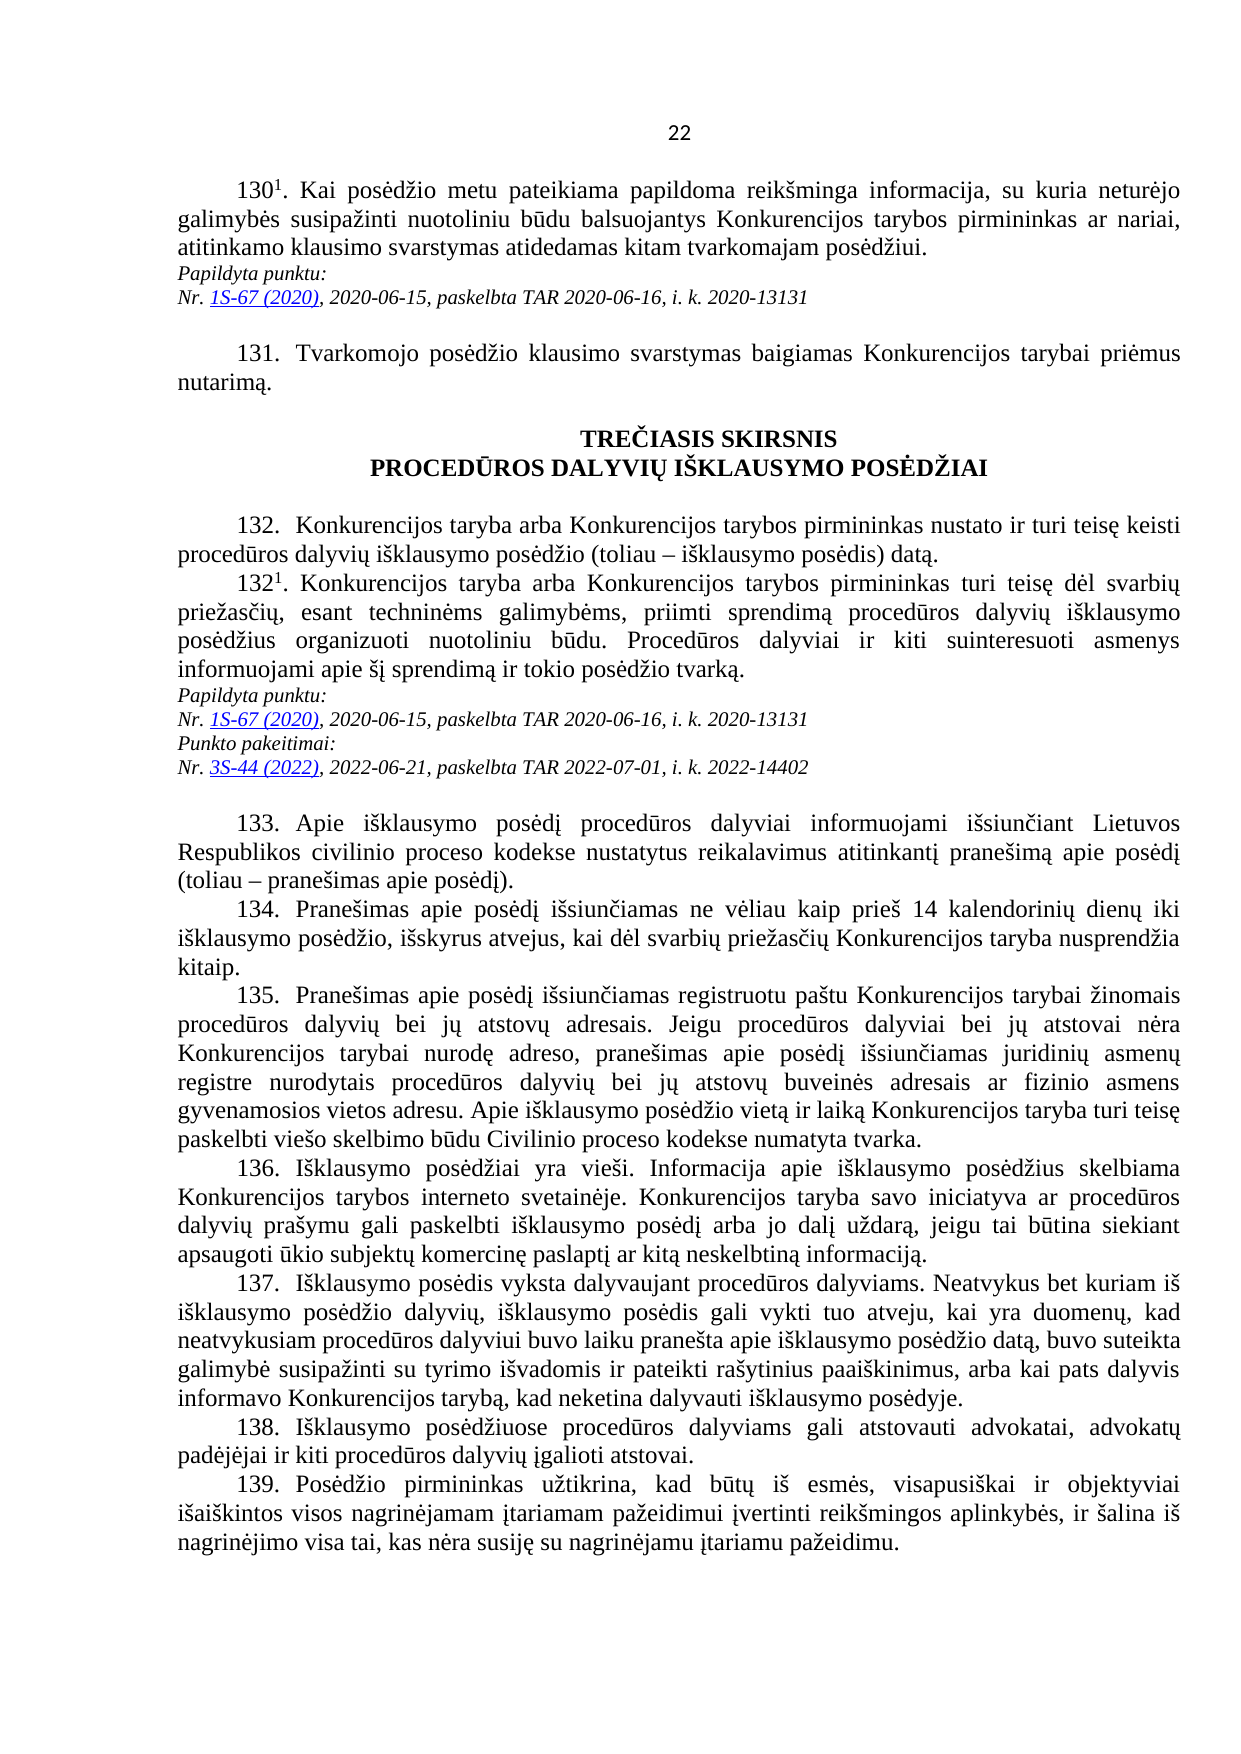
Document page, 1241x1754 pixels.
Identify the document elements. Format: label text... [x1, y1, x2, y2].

text 138. Išklausymo posėdžiuose procedūros dalyviams gali atstovauti advokatai, advokatų padėjėjai ir kiti procedūros dalyvių įgalioti atstovai. [177, 1412, 1181, 1469]
text 133. Apie išklausymo posėdį procedūros dalyviai informuojami išsiunčiant Lietuvos Respublikos civilinio proceso kodekse nustatytus reikalavimus atitinkantį pranešimą apie posėdį (toliau – pranešimas apie posėdį). [177, 808, 1181, 894]
text Punkto pakeitimai: [177, 731, 1181, 755]
text Nr. 1S-67 (2020), 2020-06-15, paskelbta TAR 2020-06-16, i. k. 2020-13131 [177, 707, 1181, 731]
text 1321. Konkurencijos taryba arba Konkurencijos tarybos pirmininkas turi teisę dėl svarbių priežasčių, esant techninėms galimybėms, priimti sprendimą procedūros dalyvių išklausymo posėdžius organizuoti nuotoliniu būdu. Procedūros dalyviai ir kiti suinteresuoti asmenys informuojami apie šį sprendimą ir tokio posėdžio tvarką. [177, 568, 1181, 683]
text Papildyta punktu: [177, 683, 1181, 707]
text Papildyta punktu: [177, 261, 1181, 285]
text 137. Išklausymo posėdis vyksta dalyvaujant procedūros dalyviams. Neatvykus bet kuriam iš išklausymo posėdžio dalyvių, išklausymo posėdis gali vykti tuo atveju, kai yra duomenų, kad neatvykusiam procedūros dalyviui buvo laiku pranešta apie išklausymo posėdžio datą, buvo suteikta galimybė susipažinti su tyrimo išvadomis ir pateikti rašytinius paaiškinimus, arba kai pats dalyvis informavo Konkurencijos tarybą, kad neketina dalyvauti išklausymo posėdyje. [177, 1268, 1181, 1412]
text 139. Posėdžio pirmininkas užtikrina, kad būtų iš esmės, visapusiškai ir objektyviai išaiškintos visos nagrinėjamam įtariamam pažeidimui įvertinti reikšmingos aplinkybės, ir šalina iš nagrinėjimo visa tai, kas nėra susiję su nagrinėjamu įtariamu pažeidimu. [177, 1469, 1181, 1556]
text TREČIASIS SKIRSNIS [236, 424, 1181, 453]
text 1301. Kai posėdžio metu pateikiama papildoma reikšminga informacija, su kuria neturėjo galimybės susipažinti nuotoliniu būdu balsuojantys Konkurencijos tarybos pirmininkas ar nariai, atitinkamo klausimo svarstymas atidedamas kitam tvarkomajam posėdžiui. [177, 175, 1181, 261]
text 135. Pranešimas apie posėdį išsiunčiamas registruotu paštu Konkurencijos tarybai žinomais procedūros dalyvių bei jų atstovų adresais. Jeigu procedūros dalyviai bei jų atstovai nėra Konkurencijos tarybai nurodę adreso, pranešimas apie posėdį išsiunčiamas juridinių asmenų registre nurodytais procedūros dalyvių bei jų atstovų buveinės adresais ar fizinio asmens gyvenamosios vietos adresu. Apie išklausymo posėdžio vietą ir laiką Konkurencijos taryba turi teisę paskelbti viešo skelbimo būdu Civilinio proceso kodekse numatyta tvarka. [177, 981, 1181, 1153]
text 132. Konkurencijos taryba arba Konkurencijos tarybos pirmininkas nustato ir turi teisę keisti procedūros dalyvių išklausymo posėdžio (toliau – išklausymo posėdis) datą. [177, 511, 1181, 568]
text 136. Išklausymo posėdžiai yra vieši. Informacija apie išklausymo posėdžius skelbiama Konkurencijos tarybos interneto svetainėje. Konkurencijos taryba savo iniciatyva ar procedūros dalyvių prašymu gali paskelbti išklausymo posėdį arba jo dalį uždarą, jeigu tai būtina siekiant apsaugoti ūkio subjektų komercinę paslaptį ar kitą neskelbtiną informaciją. [177, 1153, 1181, 1268]
text 134. Pranešimas apie posėdį išsiunčiamas ne vėliau kaip prieš 14 kalendorinių dienų iki išklausymo posėdžio, išskyrus atvejus, kai dėl svarbių priežasčių Konkurencijos taryba nusprendžia kitaip. [177, 894, 1181, 981]
text Nr. 3S-44 (2022), 2022-06-21, paskelbta TAR 2022-07-01, i. k. 2022-14402 [177, 755, 1181, 779]
text PROCEDŪROS DALYVIŲ IŠKLAUSYMO POSĖDŽIAI [177, 453, 1181, 482]
text Nr. 1S-67 (2020), 2020-06-15, paskelbta TAR 2020-06-16, i. k. 2020-13131 [177, 285, 1181, 309]
text 131. Tvarkomojo posėdžio klausimo svarstymas baigiamas Konkurencijos tarybai priėmus nutarimą. [177, 338, 1181, 396]
